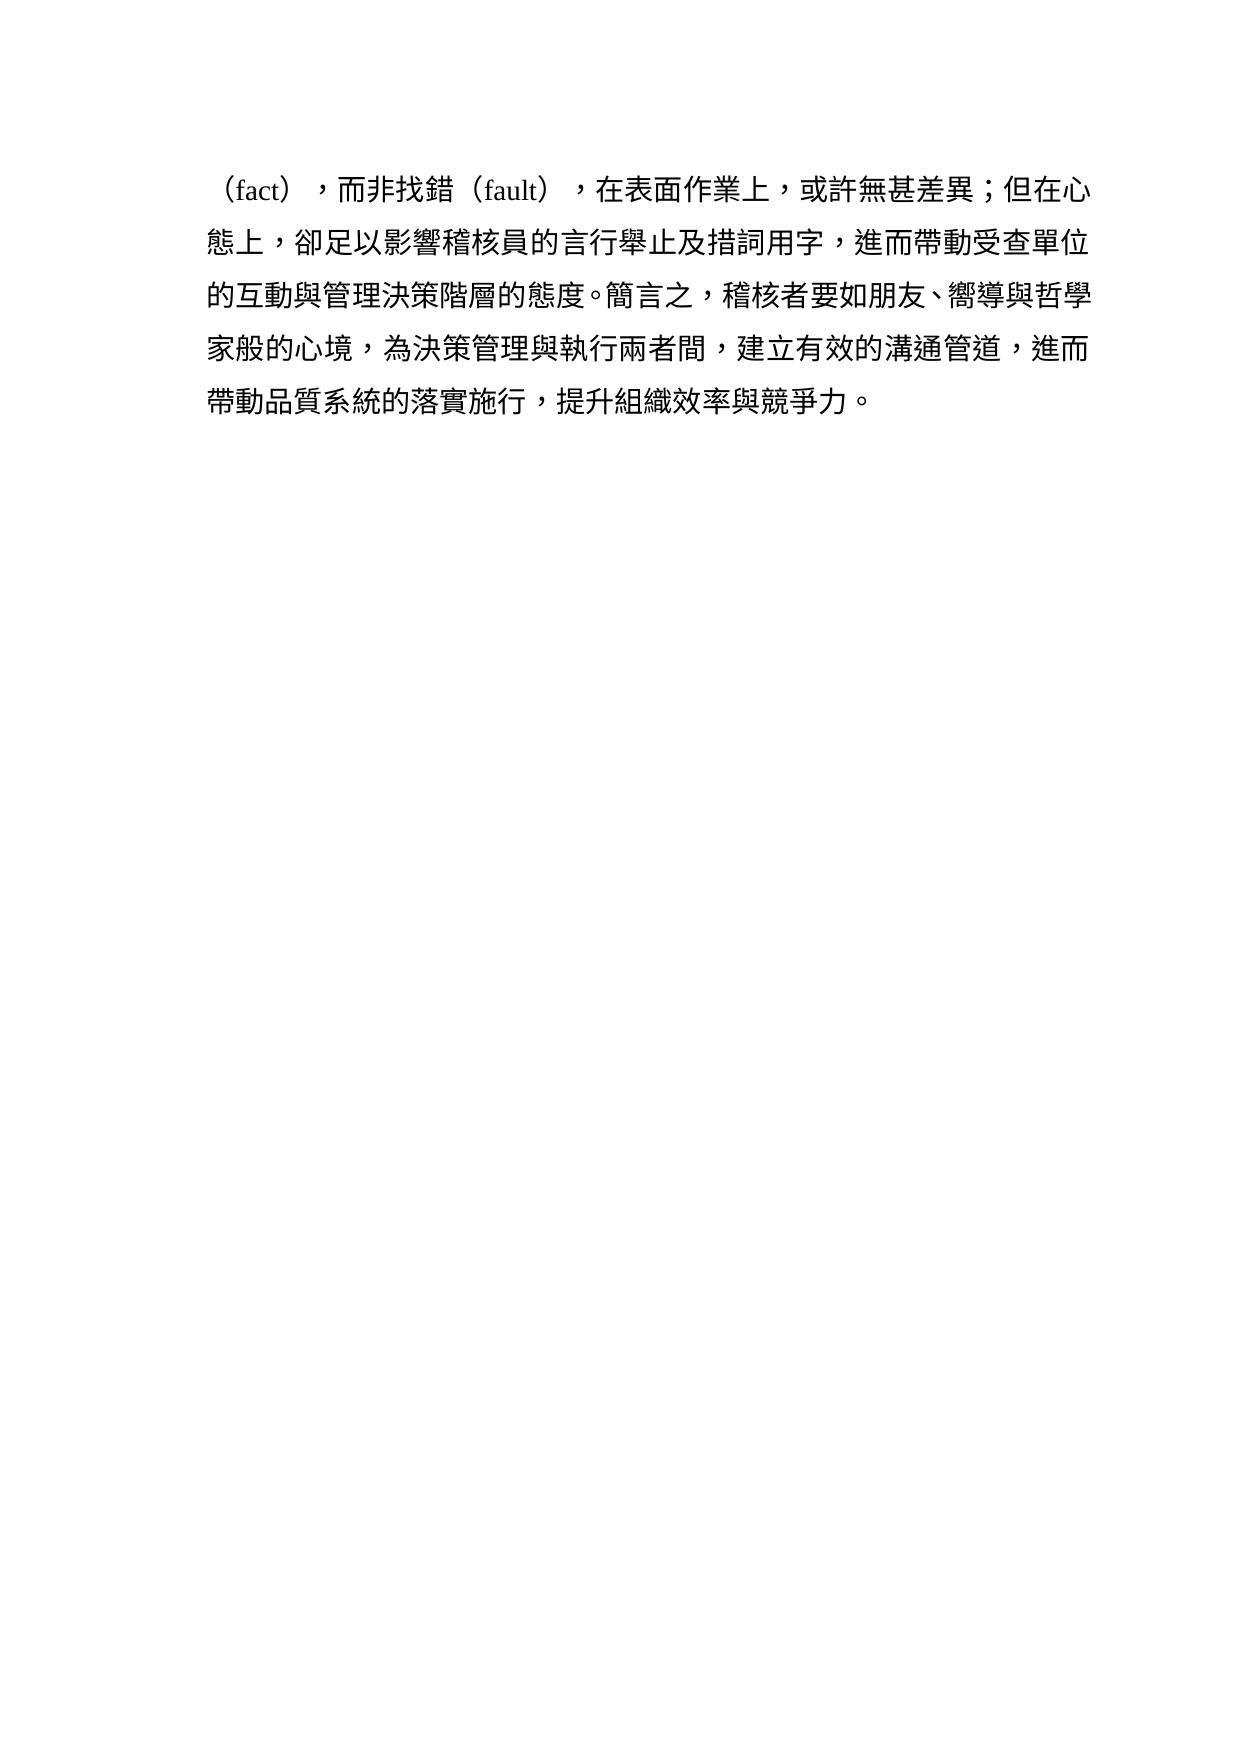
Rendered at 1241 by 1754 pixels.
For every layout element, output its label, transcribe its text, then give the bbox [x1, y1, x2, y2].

text （fact），而非找錯（fault），在表面作業上，或許無甚差異；但在心態上，卻足以影響稽核員的言行舉止及措詞用字，進而帶動受查單位的互動與管理決策階層的態度。簡言之，稽核者要如朋友、嚮導與哲學家般的心境，為決策管理與執行兩者間，建立有效的溝通管道，進而帶動品質系統的落實施行，提升組織效率與競爭力。 [206, 167, 1092, 420]
